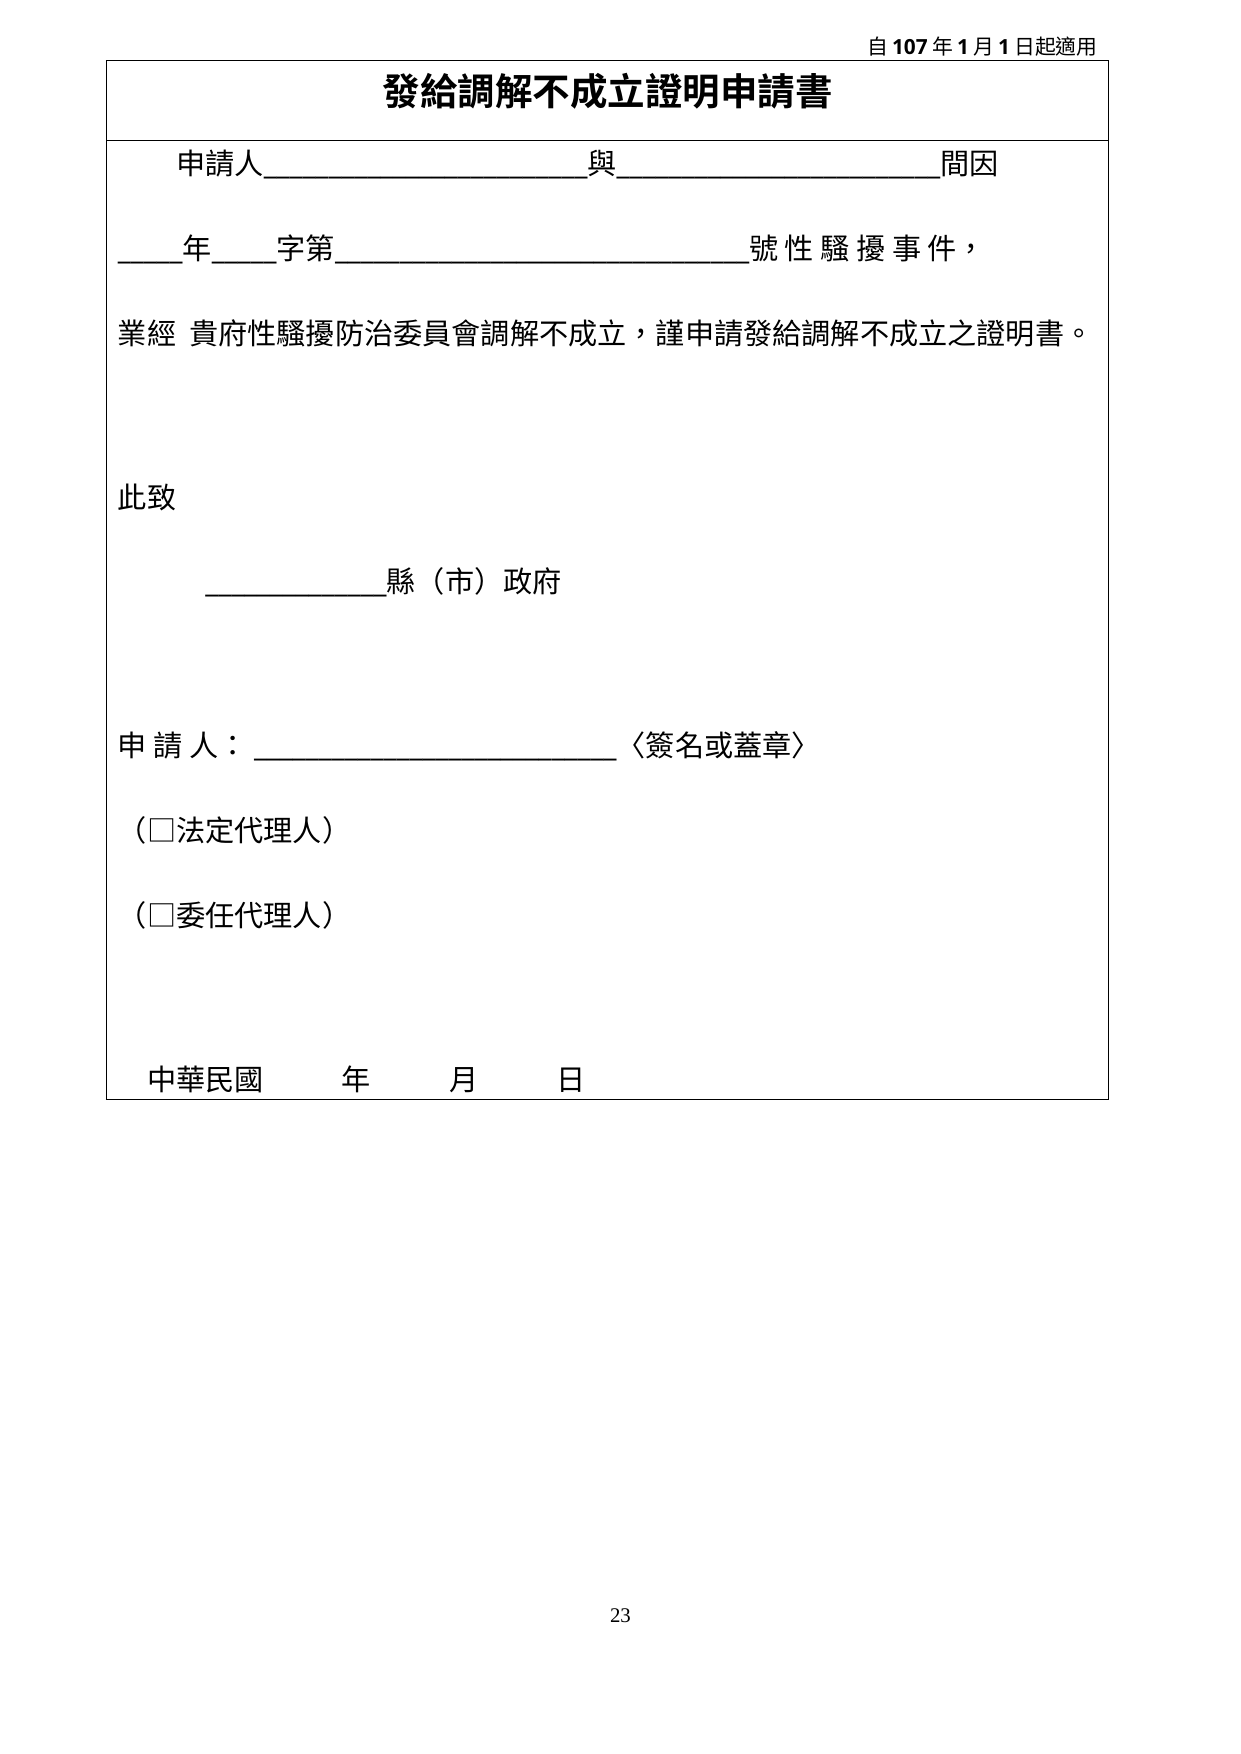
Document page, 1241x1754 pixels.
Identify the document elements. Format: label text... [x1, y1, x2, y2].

table_cell 申請人_________________________與_________________________間因 _____年_____字第________________________________號 性 騷 擾 事 件， 業經 貴府性騷擾防治委員會調解不成立，謹申請發給調解不成立之證明書。 此致 ______________縣（市）政府 申 請 人： ____________________________〈簽名或蓋章〉 （□法定代理人） （□委任代理人） 中華民國 年 月 日 [107, 141, 1108, 1099]
text 自107年1月1日起適用 [118, 30, 1097, 60]
table_header 發給調解不成立證明申請書 [107, 61, 1108, 140]
